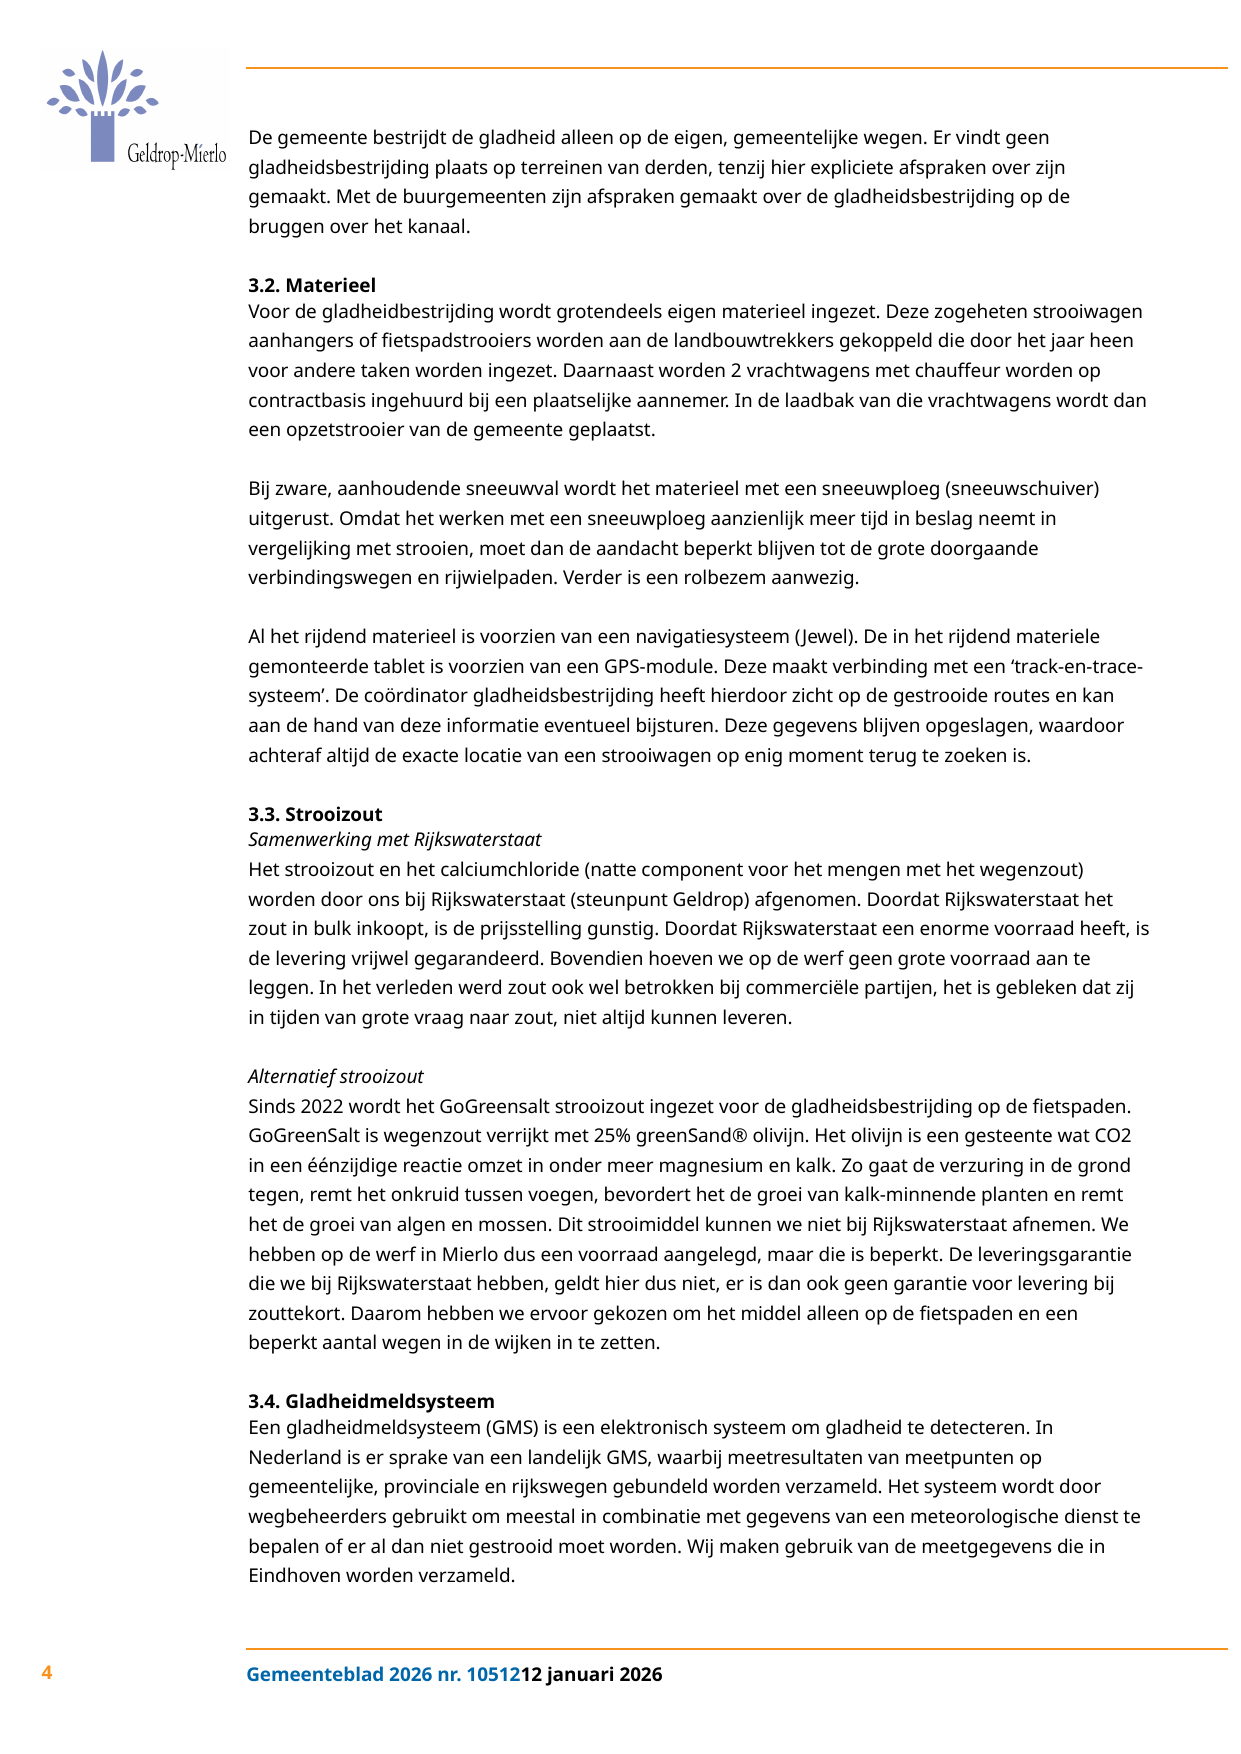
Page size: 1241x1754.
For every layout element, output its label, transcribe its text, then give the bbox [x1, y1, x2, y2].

text Alternatief strooizout [248, 1063, 1152, 1089]
text Sinds 2022 wordt het GoGreensalt strooizout ingezet voor de gladheidsbestrijding op de fietspaden. GoGreenSalt is wegenzout verrijkt met 25% greenSand® olivijn. Het olivijn is een gesteente wat CO2 in een éénzijdige reactie omzet in onder meer magnesium en kalk. Zo gaat de verzuring in de grond tegen, remt het onkruid tussen voegen, bevordert het de groei van kalk-minnende planten en remt het de groei van algen en mossen. Dit strooimiddel kunnen we niet bij Rijkswaterstaat afnemen. We hebben op de werf in Mierlo dus een voorraad aangelegd, maar die is beperkt. De leveringsgarantie die we bij Rijkswaterstaat hebben, geldt hier dus niet, er is dan ook geen garantie voor levering bij zouttekort. Daarom hebben we ervoor gekozen om het middel alleen op de fietspaden en een beperkt aantal wegen in de wijken in te zetten. [248, 1093, 1152, 1355]
text 3.3. Strooizout [248, 801, 1152, 827]
text Het strooizout en het calciumchloride (natte component voor het mengen met het wegenzout) worden door ons bij Rijkswaterstaat (steunpunt Geldrop) afgenomen. Doordat Rijkswaterstaat het zout in bulk inkoopt, is de prijsstelling gunstig. Doordat Rijkswaterstaat een enorme voorraad heeft, is de levering vrijwel gegarandeerd. Bovendien hoeven we op de werf geen grote voorraad aan te leggen. In het verleden werd zout ook wel betrokken bij commerciële partijen, het is gebleken dat zij in tijden van grote vraag naar zout, niet altijd kunnen leveren. [248, 856, 1152, 1030]
picture [41, 47, 231, 172]
text Al het rijdend materieel is voorzien van een navigatiesysteem (Jewel). De in het rijdend materiele gemonteerde tablet is voorzien van een GPS-module. Deze maakt verbinding met een ‘track-en-trace-systeem’. De coördinator gladheidsbestrijding heeft hierdoor zicht op de gestrooide routes en kan aan de hand van deze informatie eventueel bijsturen. Deze gegevens blijven opgeslagen, waardoor achteraf altijd de exacte locatie van een strooiwagen op enig moment terug te zoeken is. [248, 623, 1152, 767]
text 3.2. Materieel [248, 272, 1152, 298]
text Voor de gladheidbestrijding wordt grotendeels eigen materieel ingezet. Deze zogeheten strooiwagen aanhangers of fietspadstrooiers worden aan de landbouwtrekkers gekoppeld die door het jaar heen voor andere taken worden ingezet. Daarnaast worden 2 vrachtwagens met chauffeur worden op contractbasis ingehuurd bij een plaatselijke aannemer. In de laadbak van die vrachtwagens wordt dan een opzetstrooier van de gemeente geplaatst. [248, 298, 1152, 442]
text 3.4. Gladheidmeldsysteem [248, 1389, 1152, 1414]
text Bij zware, aanhoudende sneeuwval wordt het materieel met een sneeuwploeg (sneeuwschuiver) uitgerust. Omdat het werken met een sneeuwploeg aanzienlijk meer tijd in beslag neemt in vergelijking met strooien, moet dan de aandacht beperkt blijven tot de grote doorgaande verbindingswegen en rijwielpaden. Verder is een rolbezem aanwezig. [248, 476, 1152, 590]
text Een gladheidmeldsysteem (GMS) is een elektronisch systeem om gladheid te detecteren. In Nederland is er sprake van een landelijk GMS, waarbij meetresultaten van meetpunten op gemeentelijke, provinciale en rijkswegen gebundeld worden verzameld. Het systeem wordt door wegbeheerders gebruikt om meestal in combinatie met gegevens van een meteorologische dienst te bepalen of er al dan niet gestrooid moet worden. Wij maken gebruik van de meetgegevens die in Eindhoven worden verzameld. [248, 1414, 1152, 1588]
text Samenwerking met Rijkswaterstaat [248, 827, 1152, 852]
text De gemeente bestrijdt de gladheid alleen op de eigen, gemeentelijke wegen. Er vindt geen gladheidsbestrijding plaats op terreinen van derden, tenzij hier expliciete afspraken over zijn gemaakt. Met de buurgemeenten zijn afspraken gemaakt over de gladheidsbestrijding op de bruggen over het kanaal. [248, 124, 1152, 239]
